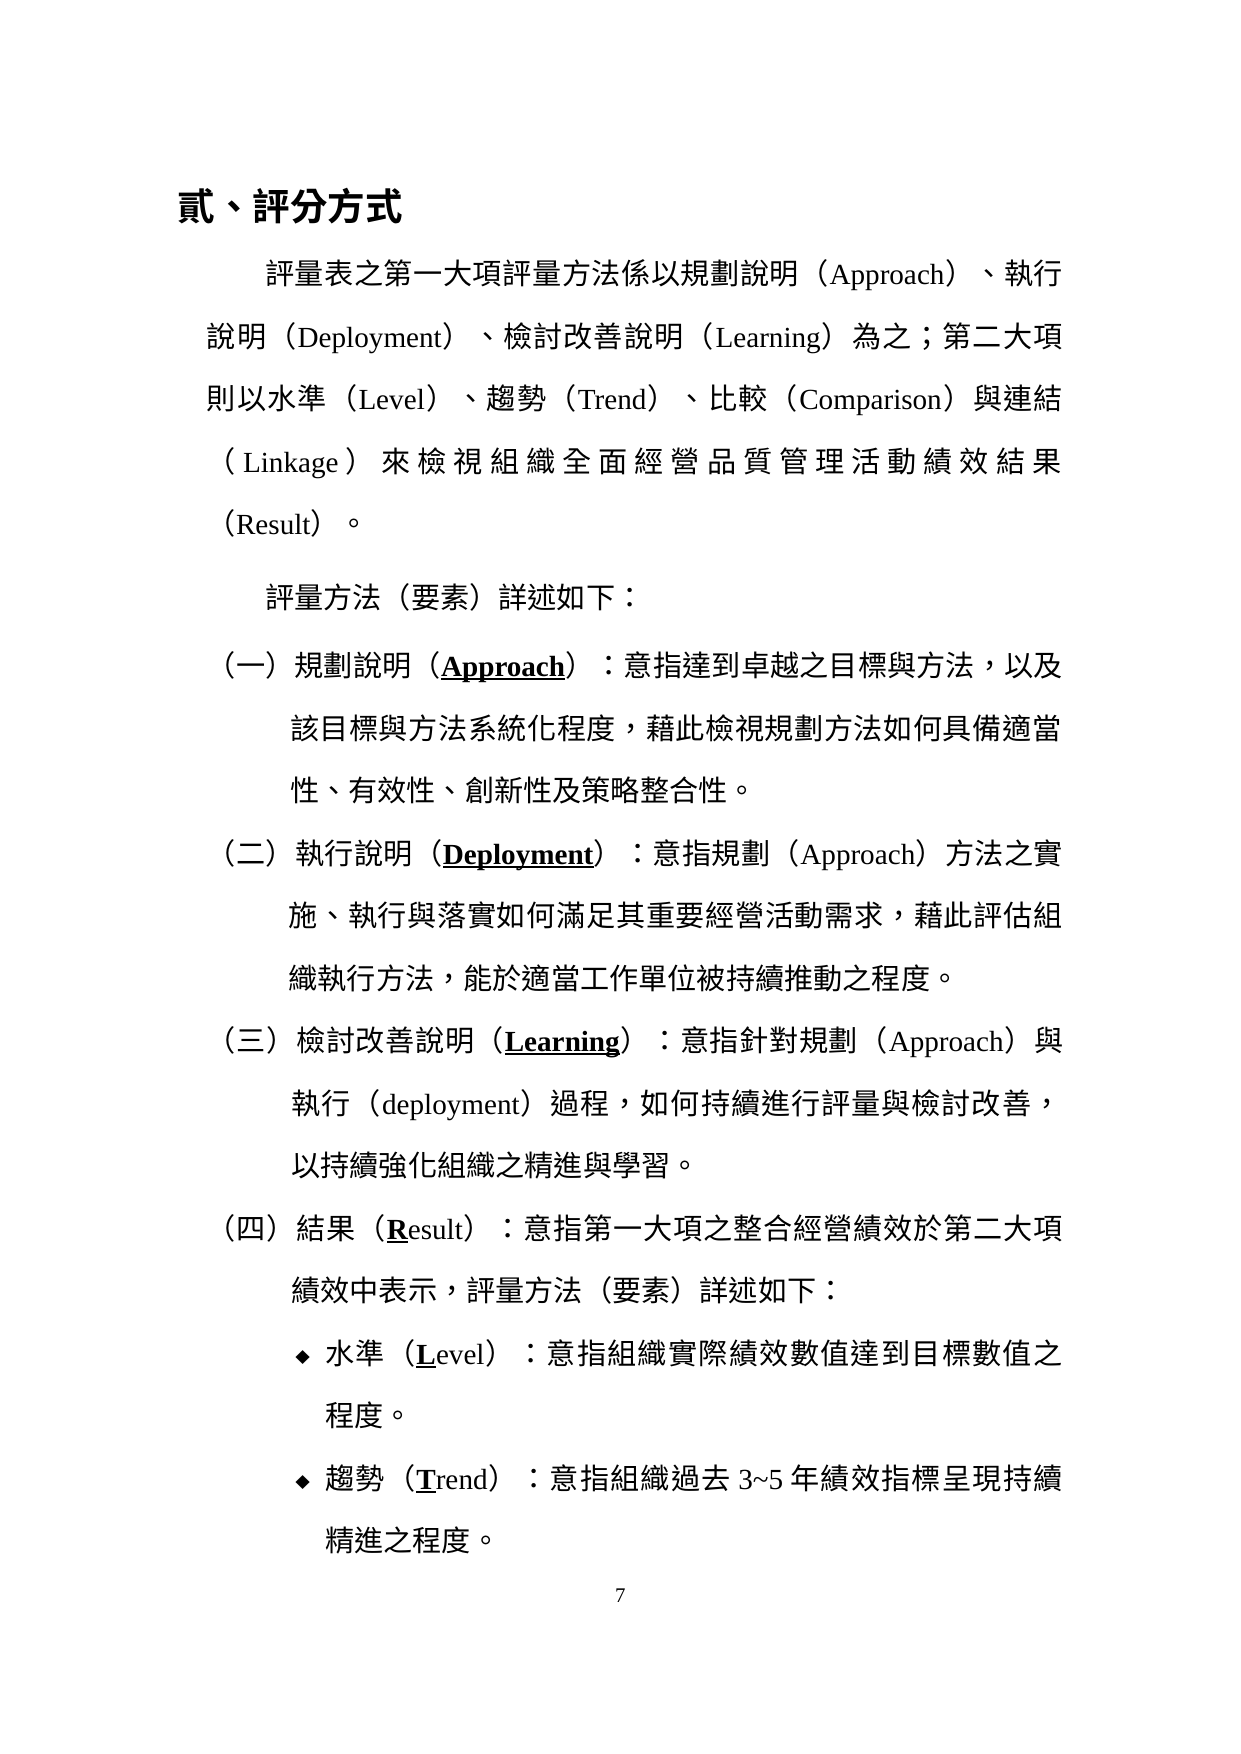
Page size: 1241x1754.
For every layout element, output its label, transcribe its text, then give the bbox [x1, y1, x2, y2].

text （四）結果（Result）：意指第一大項之整合經營績效於第二大項績效中表示，評量方法（要素）詳述如下： [207, 1185, 1063, 1310]
text （二）執行說明（Deployment）：意指規劃（Approach）方法之實施、執行與落實如何滿足其重要經營活動需求，藉此評估組織執行方法，能於適當工作單位被持續推動之程度。 [207, 810, 1063, 997]
text 評量方法（要素）詳述如下： [207, 554, 1063, 617]
list 趨勢（Trend）：意指組織過去3~5年績效指標呈現持續精進之程度。 [295, 1435, 1063, 1560]
subtitle 貳、評分方式 [177, 162, 1063, 225]
text （三）檢討改善說明（Learning）：意指針對規劃（Approach）與執行（deployment）過程，如何持續進行評量與檢討改善，以持續強化組織之精進與學習。 [207, 997, 1063, 1185]
text （一）規劃說明（Approach）：意指達到卓越之目標與方法，以及該目標與方法系統化程度，藉此檢視規劃方法如何具備適當性、有效性、創新性及策略整合性。 [207, 622, 1063, 810]
text 評量表之第一大項評量方法係以規劃說明（Approach）、執行說明（Deployment）、檢討改善說明（Learning）為之；第二大項則以水準（Level）、趨勢（Trend）、比較（Comparison）與連結（Linkage）來檢視組織全面經營品質管理活動績效結果（Result）。 [207, 230, 1063, 543]
list 水準（Level）：意指組織實際績效數值達到目標數值之程度。 [295, 1310, 1063, 1435]
